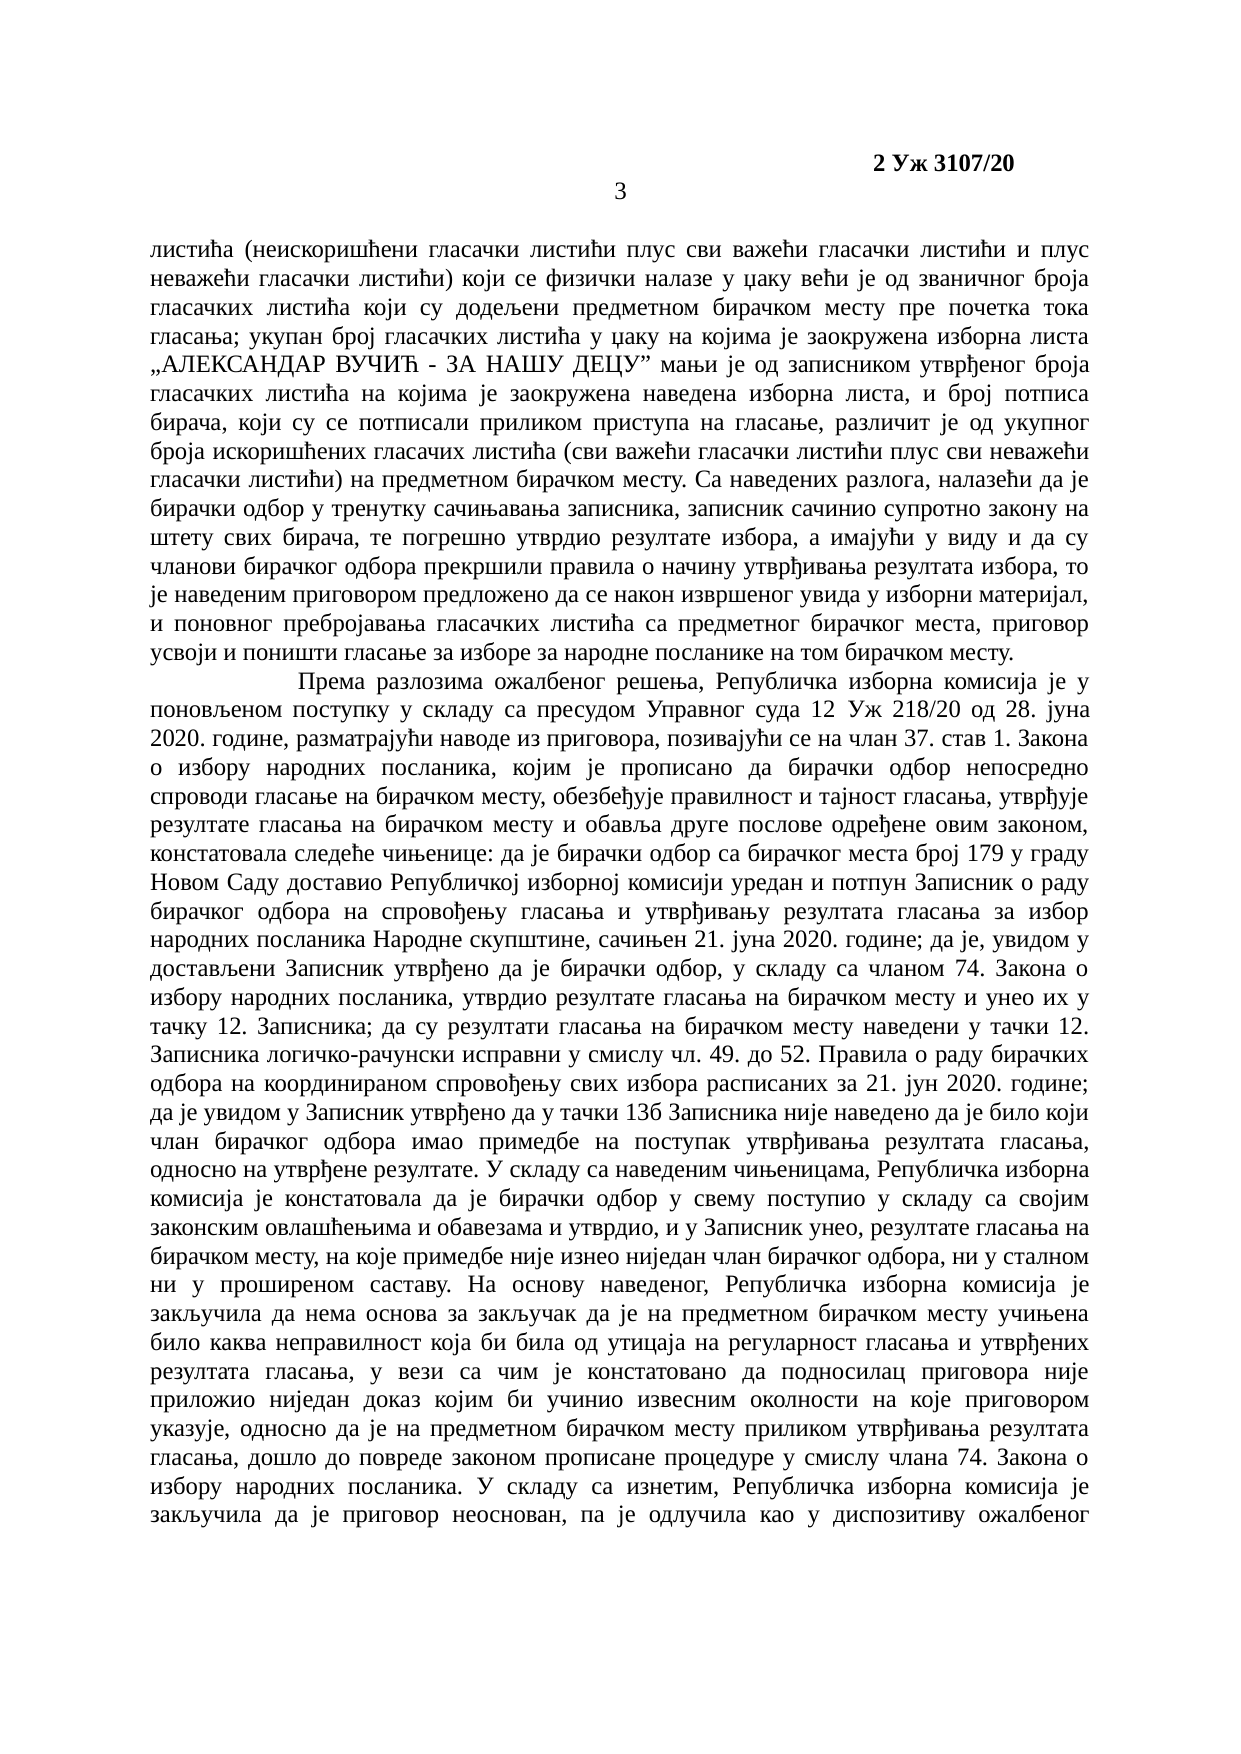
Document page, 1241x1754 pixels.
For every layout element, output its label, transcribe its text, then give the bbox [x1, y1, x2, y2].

text листића (неискоришћени гласачки листићи плус сви важећи гласачки листићи и плус неважећи гласачки листићи) који се физички налазе у џаку већи је од званичног броја гласачких листића који су додељени предметном бирачком месту пре почетка тока гласања; укупан број гласачких листића у џаку на којима је заокружена изборна листа „АЛЕКСАНДАР ВУЧИЋ - ЗА НАШУ ДЕЦУ” мањи је од записником утврђеног броја гласачких листића на којима је заокружена наведена изборна листа, и број потписа бирача, који су се потписали приликом приступа на гласање, различит је од укупног броја искоришћених гласачих листића (сви важећи гласачки листићи плус сви неважећи гласачки листићи) на предметном бирачком месту. Са наведених разлога, налазећи да је бирачки одбор у тренутку сачињавања записника, записник сачинио супротно закону на штету свих бирача, те погрешно утврдио резултате избора, а имајући у виду и да су чланови бирачког одбора прекршили правила о начину утврђивања резултата избора, то је наведеним приговором предложено да се након извршеног увида у изборни материјал, и поновног пребројавања гласачких листића са предметног бирачког места, приговор усвоји и поништи гласање за изборе за народне посланике на том бирачком месту. [150, 234, 1091, 666]
text Према разлозима ожалбеног решења, Републичка изборна комисија је у поновљеном поступку у складу са пресудом Управног суда 12 Уж 218/20 од 28. јуна 2020. године, разматрајући наводе из приговора, позивајући се на члан 37. став 1. Закона о избору народних посланика, којим је прописано да бирачки одбор непосредно спроводи гласање на бирачком месту, обезбеђује правилност и тајност гласања, утврђује резултате гласања на бирачком месту и обавља друге послове одређене овим законом, констатовала следеће чињенице: да је бирачки одбор са бирачког места број 179 у граду Новом Саду доставио Републичкој изборној комисији уредан и потпун Записник о раду бирачког одбора на спровођењу гласања и утврђивању резултата гласања за избор народних посланика Народне скупштине, сачињен 21. јуна 2020. године; да је, увидом у достављени Записник утврђено да је бирачки одбор, у складу са чланом 74. Закона о избору народних посланика, утврдио резултате гласања на бирачком месту и унео их у тачку 12. Записника; да су резултати гласања на бирачком месту наведени у тачки 12. Записника логичко-рачунски исправни у смислу чл. 49. до 52. Правила о раду бирачких одбора на координираном спровођењу свих избора расписаних за 21. јун 2020. године; да је увидом у Записник утврђено да у тачки 13б Записника није наведено да је било који члан бирачког одбора имао примедбе на поступак утврђивања резултата гласања, односно на утврђене резултате. У складу са наведеним чињеницама, Републичка изборна комисија је констатовала да је бирачки одбор у свему поступио у складу са својим законским овлашћењима и обавезама и утврдио, и у Записник унео, резултате гласања на бирачком месту, на које примедбе није изнео ниједан члан бирачког одбора, ни у сталном ни у проширеном саставу. На основу наведеног, Републичка изборна комисија је закључила да нема основа за закључак да је на предметном бирачком месту учињена било каква неправилност која би била од утицаја на регуларност гласања и утврђених резултата гласања, у вези са чим је констатовано да подносилац приговора није приложио ниједан доказ којим би учинио извесним околности на које приговором указује, односно да је на предметном бирачком месту приликом утврђивања резултата гласања, дошло до повреде законом прописане процедуре у смислу члана 74. Закона о избору народних посланика. У складу са изнетим, Републичка изборна комисија је закључила да је приговор неоснован, па је одлучила као у диспозитиву ожалбеног [150, 666, 1091, 1528]
